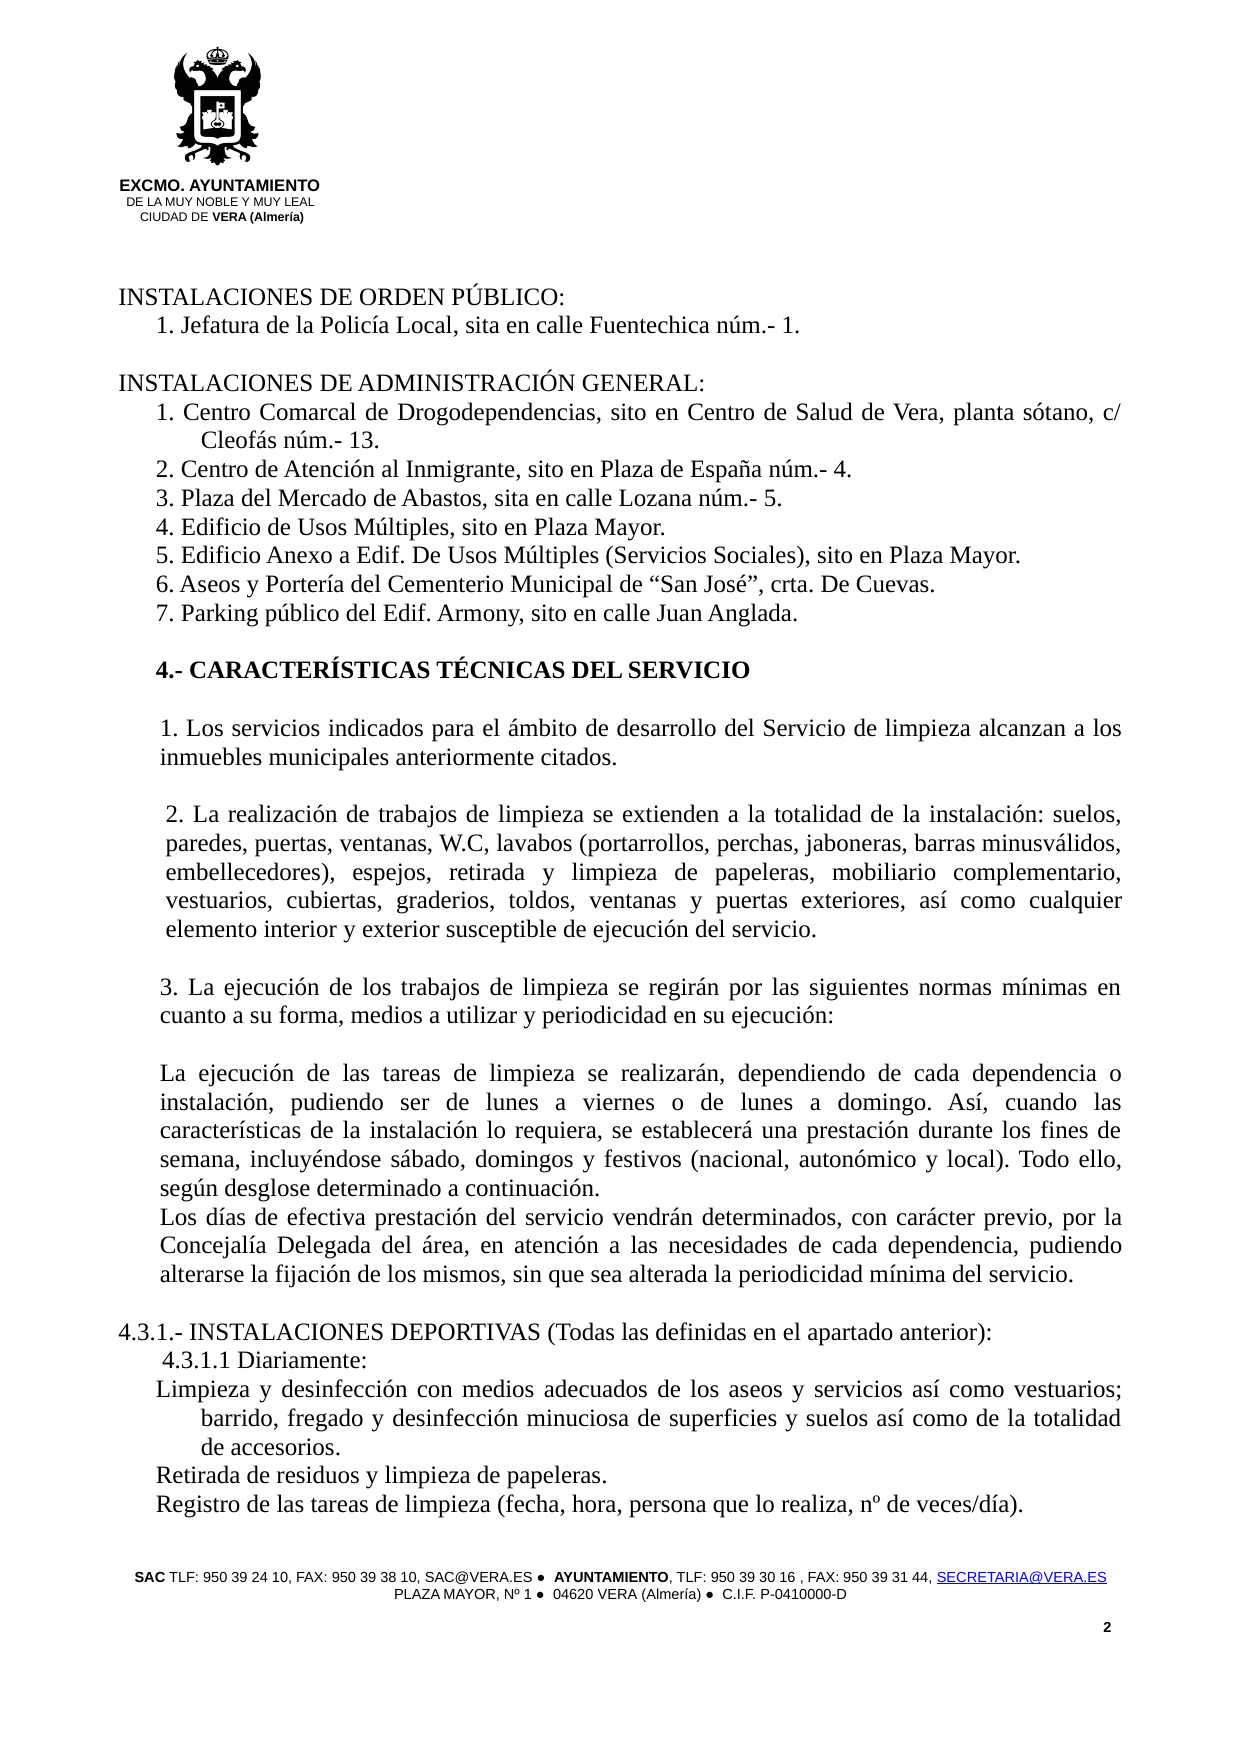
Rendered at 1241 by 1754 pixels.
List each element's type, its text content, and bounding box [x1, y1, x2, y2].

list Limpieza y desinfección con medios adecuados de los aseos y servicios así como vestuarios; barrido, fregado y desinfección minuciosa de superficies y suelos así como de la totalidad de accesorios. [156, 1374, 1123, 1461]
text Los días de efectiva prestación del servicio vendrán determinados, con carácter previo, por la Concejalía Delegada del área, en atención a las necesidades de cada dependencia, pudiendo alterarse la fijación de los mismos, sin que sea alterada la periodicidad mínima del servicio. [159, 1202, 1123, 1288]
list 2. La realización de trabajos de limpieza se extienden a la totalidad de la instalación: suelos, paredes, puertas, ventanas, W.C, lavabos (portarrollos, perchas, jaboneras, barras minusválidos, embellecedores), espejos, retirada y limpieza de papeleras, mobiliario complementario, vestuarios, cubiertas, graderios, toldos, ventanas y puertas exteriores, así como cualquier elemento interior y exterior susceptible de ejecución del servicio. [165, 799, 1123, 943]
list 1. Los servicios indicados para el ámbito de desarrollo del Servicio de limpieza alcanzan a los inmuebles municipales anteriormente citados. [159, 713, 1123, 771]
list 3. Plaza del Mercado de Abastos, sita en calle Lozana núm.- 5. [156, 483, 1123, 512]
list 5. Edificio Anexo a Edif. De Usos Múltiples (Servicios Sociales), sito en Plaza Mayor. [156, 541, 1123, 569]
list 2. Centro de Atención al Inmigrante, sito en Plaza de España núm.- 4. [156, 454, 1123, 483]
text INSTALACIONES DE ADMINISTRACIÓN GENERAL: [118, 368, 1123, 397]
list 4.- CARACTERÍSTICAS TÉCNICAS DEL SERVICIO [156, 656, 1123, 684]
list Registro de las tareas de limpieza (fecha, hora, persona que lo realiza, nº de veces/día). [156, 1489, 1123, 1518]
text INSTALACIONES DE ORDEN PÚBLICO: [118, 282, 1123, 311]
text La ejecución de las tareas de limpieza se realizarán, dependiendo de cada dependencia o instalación, pudiendo ser de lunes a viernes o de lunes a domingo. Así, cuando las características de la instalación lo requiera, se establecerá una prestación durante los fines de semana, incluyéndose sábado, domingos y festivos (nacional, autonómico y local). Todo ello, según desglose determinado a continuación. [159, 1058, 1123, 1202]
list 7. Parking público del Edif. Armony, sito en calle Juan Anglada. [156, 598, 1123, 627]
list 4. Edificio de Usos Múltiples, sito en Plaza Mayor. [156, 512, 1123, 541]
list 3. La ejecución de los trabajos de limpieza se regirán por las siguientes normas mínimas en cuanto a su forma, medios a utilizar y periodicidad en su ejecución: [159, 972, 1123, 1029]
list 1. Jefatura de la Policía Local, sita en calle Fuentechica núm.- 1. [156, 311, 1123, 339]
list 6. Aseos y Portería del Cementerio Municipal de “San José”, crta. De Cuevas. [156, 569, 1123, 598]
list Retirada de residuos y limpieza de papeleras. [156, 1461, 1123, 1489]
text 4.3.1.- INSTALACIONES DEPORTIVAS (Todas las definidas en el apartado anterior): [118, 1317, 1123, 1346]
picture [161, 42, 269, 171]
list 4.3.1.1 Diariamente: [156, 1346, 1123, 1374]
list 1. Centro Comarcal de Drogodependencias, sito en Centro de Salud de Vera, planta sótano, c/ Cleofás núm.- 13. [156, 397, 1123, 454]
